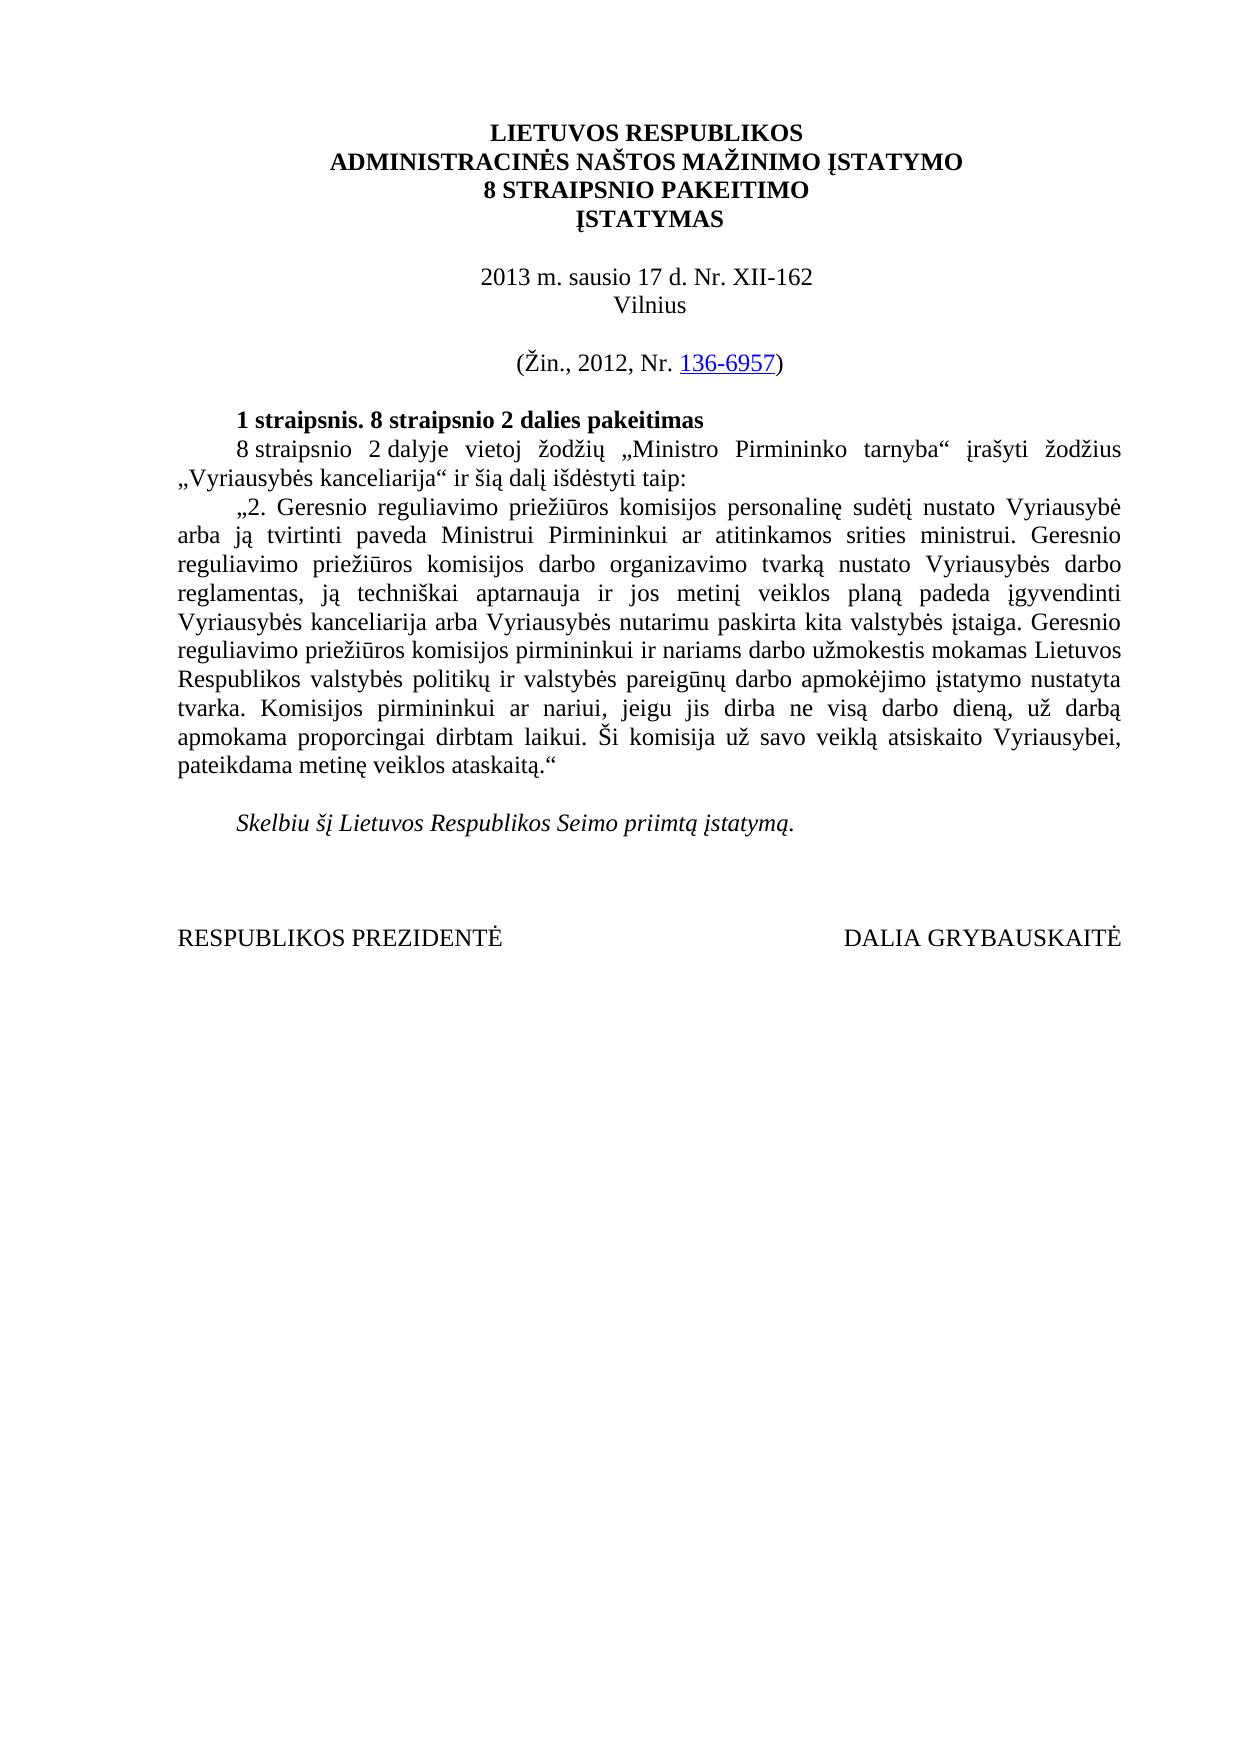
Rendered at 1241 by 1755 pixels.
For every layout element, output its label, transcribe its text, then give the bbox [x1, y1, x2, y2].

text 1 straipsnis. 8 straipsnio 2 dalies pakeitimas [177, 406, 1122, 434]
text „2. Geresnio reguliavimo priežiūros komisijos personalinę sudėtį nustato Vyriausybė arba ją tvirtinti paveda Ministrui Pirmininkui ar atitinkamos srities ministrui. Geresnio reguliavimo priežiūros komisijos darbo organizavimo tvarką nustato Vyriausybės darbo reglamentas, ją techniškai aptarnauja ir jos metinį veiklos planą padeda įgyvendinti Vyriausybės kanceliarija arba Vyriausybės nutarimu paskirta kita valstybės įstaiga. Geresnio reguliavimo priežiūros komisijos pirmininkui ir nariams darbo užmokestis mokamas Lietuvos Respublikos valstybės politikų ir valstybės pareigūnų darbo apmokėjimo įstatymo nustatyta tvarka. Komisijos pirmininkui ar nariui, jeigu jis dirba ne visą darbo dieną, už darbą apmokama proporcingai dirbtam laikui. Ši komisija už savo veiklą atsiskaito Vyriausybei, pateikdama metinę veiklos ataskaitą.“ [177, 492, 1122, 779]
text Vilnius [177, 291, 1122, 319]
text Skelbiu šį Lietuvos Respublikos Seimo priimtą įstatymą. [177, 808, 1122, 837]
text LIETUVOS RESPUBLIKOS ADMINISTRACINĖS NAŠTOS MAŽINIMO ĮSTATYMO 8 STRAIPSNIO PAKEITIMO ĮSTATYMAS [177, 118, 1122, 233]
text RESPUBLIKOS PREZIDENTĖ DALIA GRYBAUSKAITĖ [177, 923, 1122, 952]
text (Žin., 2012, Nr. 136-6957) [177, 348, 1122, 377]
text 8 straipsnio 2 dalyje vietoj žodžių „Ministro Pirmininko tarnyba“ įrašyti žodžius „Vyriausybės kanceliarija“ ir šią dalį išdėstyti taip: [177, 434, 1122, 492]
text 2013 m. sausio 17 d. Nr. XII-162 [177, 262, 1122, 291]
